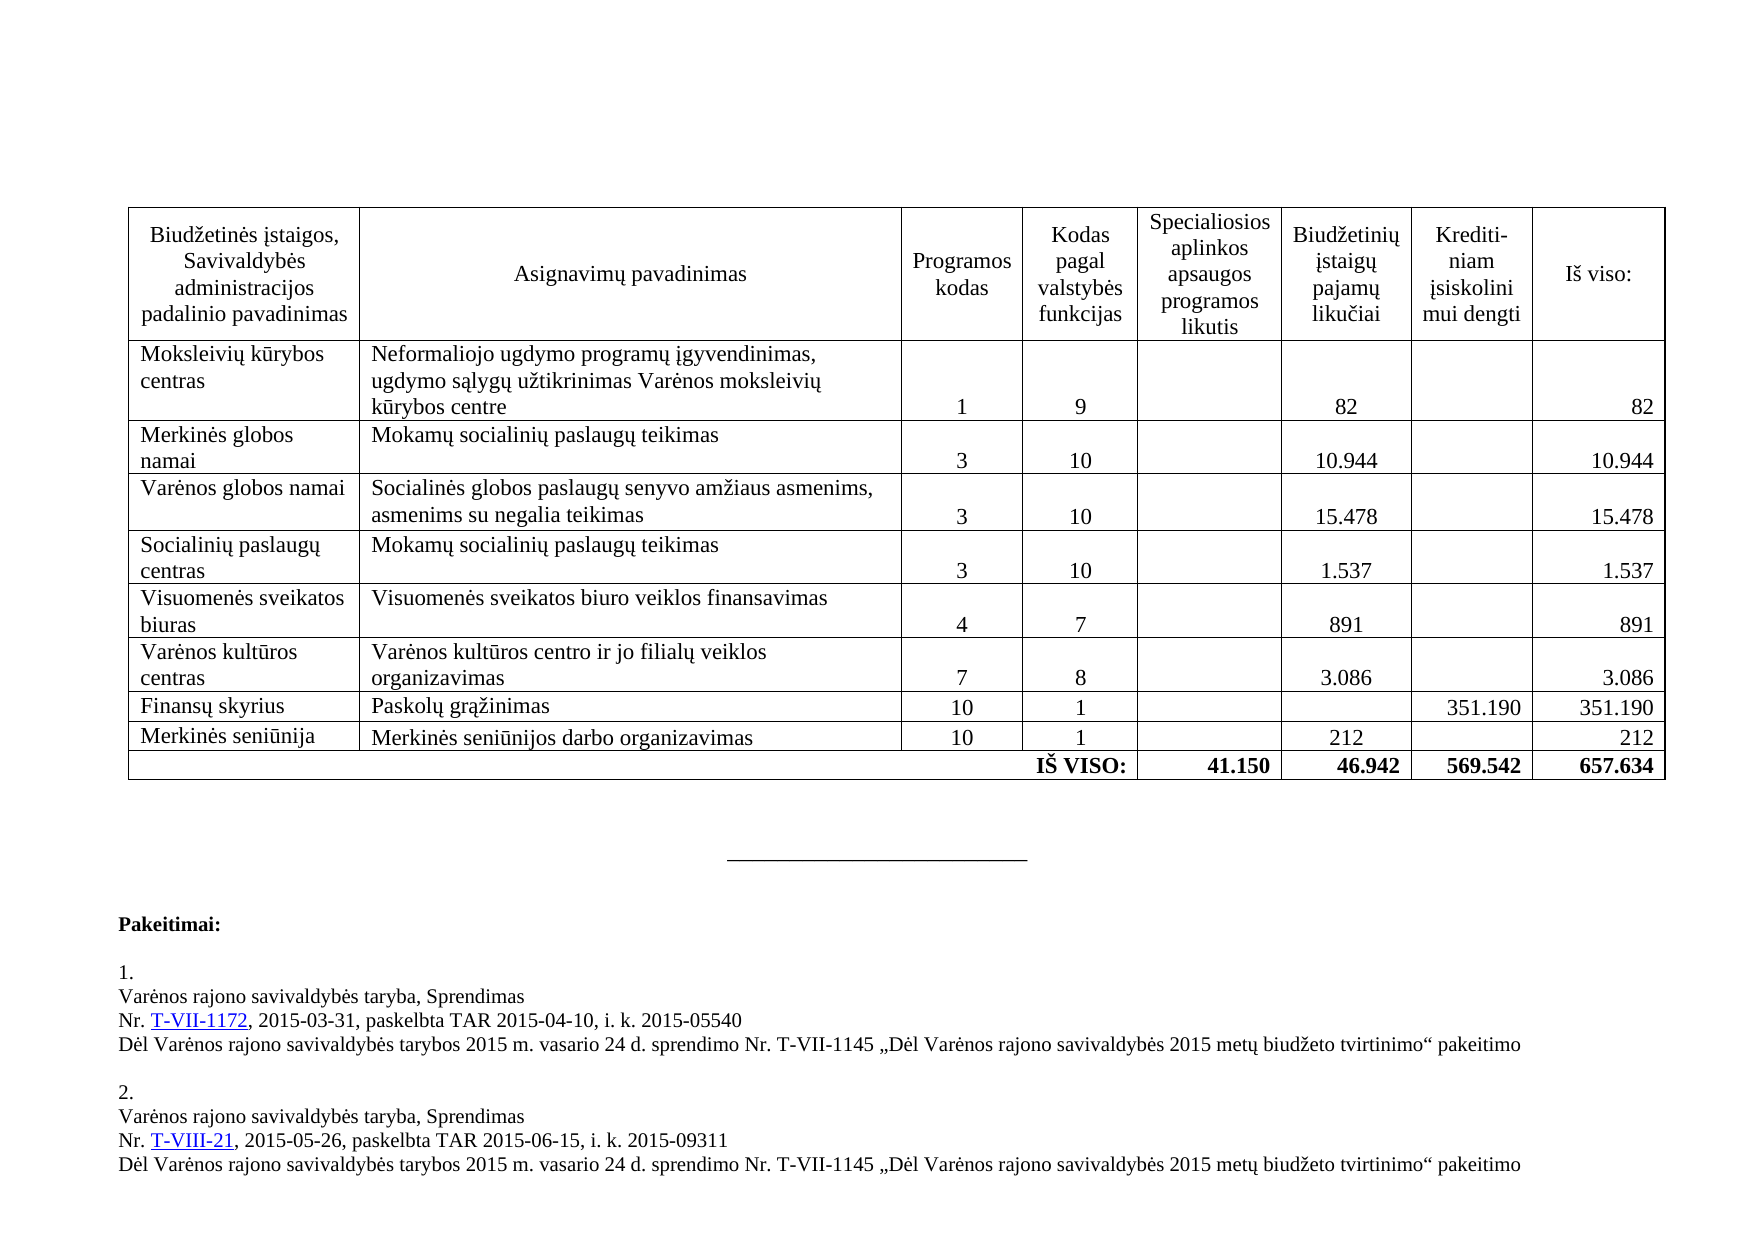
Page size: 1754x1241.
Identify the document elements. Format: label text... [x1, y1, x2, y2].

table_cell Merkinės globos namai [129, 421, 359, 473]
table_cell Socialinių paslaugų centras [129, 531, 359, 583]
table_cell 891 [1533, 584, 1664, 637]
table_cell [1412, 584, 1532, 637]
table_cell 10 [902, 692, 1022, 721]
table_cell [1138, 421, 1281, 473]
table_cell 10.944 [1533, 421, 1664, 473]
text 1. [118, 960, 1636, 984]
table_header Krediti-niam įsiskolinimui dengti [1412, 208, 1532, 339]
table_cell Socialinės globos paslaugų senyvo amžiaus asmenims, asmenims su negalia teikimas [360, 474, 901, 529]
table_cell 3 [902, 421, 1022, 473]
table_header Asignavimų pavadinimas [360, 208, 901, 339]
table_header Kodas pagal valstybės funkcijas [1023, 208, 1137, 339]
table_cell [1412, 531, 1532, 583]
table_cell 569.542 [1412, 751, 1532, 778]
table_cell 82 [1533, 341, 1664, 419]
table_cell [1138, 722, 1281, 750]
table_cell 3 [902, 474, 1022, 529]
table_cell [1412, 638, 1532, 691]
table_cell 10 [1023, 531, 1137, 583]
text Varėnos rajono savivaldybės taryba, Sprendimas [118, 984, 1636, 1008]
table_cell Varėnos globos namai [129, 474, 359, 529]
table_cell [1138, 638, 1281, 691]
table_cell 1 [1023, 722, 1137, 750]
table_cell 3.086 [1282, 638, 1411, 691]
table_cell [1282, 692, 1411, 721]
table_cell Neformaliojo ugdymo programų įgyvendinimas, ugdymo sąlygų užtikrinimas Varėnos moksleivių kūrybos centre [360, 341, 901, 419]
text ________________________ [118, 835, 1636, 863]
table_cell 4 [902, 584, 1022, 637]
table_cell 1.537 [1282, 531, 1411, 583]
table_cell Paskolų grąžinimas [360, 692, 901, 721]
table_cell 82 [1282, 341, 1411, 419]
table_cell 10.944 [1282, 421, 1411, 473]
table_cell Visuomenės sveikatos biuro veiklos finansavimas [360, 584, 901, 637]
table_cell 41.150 [1138, 751, 1281, 778]
table_cell Moksleivių kūrybos centras [129, 341, 359, 419]
table_cell Visuomenės sveikatos biuras [129, 584, 359, 637]
table_cell 46.942 [1282, 751, 1411, 778]
text Nr. T-VIII-21, 2015-05-26, paskelbta TAR 2015-06-15, i. k. 2015-09311 [118, 1128, 1636, 1152]
table_cell 15.478 [1282, 474, 1411, 529]
text Nr. T-VII-1172, 2015-03-31, paskelbta TAR 2015-04-10, i. k. 2015-05540 [118, 1008, 1636, 1032]
text 2. [118, 1080, 1636, 1104]
table_cell 10 [1023, 421, 1137, 473]
table_cell Merkinės seniūnija [129, 722, 359, 750]
table_cell Mokamų socialinių paslaugų teikimas [360, 421, 901, 473]
table_cell IŠ VISO: [129, 751, 1137, 778]
table_header Specialiosios aplinkos apsaugos programos likutis [1138, 208, 1281, 339]
table_cell 10 [1023, 474, 1137, 529]
table_cell [1138, 474, 1281, 529]
table_header Iš viso: [1533, 208, 1664, 339]
table_cell 1 [902, 341, 1022, 419]
table_cell 9 [1023, 341, 1137, 419]
table_cell Finansų skyrius [129, 692, 359, 721]
table_header Programos kodas [902, 208, 1022, 339]
table_cell [1138, 584, 1281, 637]
table_cell 1.537 [1533, 531, 1664, 583]
table_cell Varėnos kultūros centras [129, 638, 359, 691]
table_cell 351.190 [1533, 692, 1664, 721]
table_cell 3 [902, 531, 1022, 583]
table_cell 10 [902, 722, 1022, 750]
text Pakeitimai: [118, 912, 1636, 936]
table_cell [1138, 692, 1281, 721]
table_cell 7 [1023, 584, 1137, 637]
table_cell [1412, 474, 1532, 529]
table_cell Mokamų socialinių paslaugų teikimas [360, 531, 901, 583]
table_cell [1138, 531, 1281, 583]
table_cell Varėnos kultūros centro ir jo filialų veiklos organizavimas [360, 638, 901, 691]
table_header Biudžetinių įstaigų pajamų likučiai [1282, 208, 1411, 339]
text Dėl Varėnos rajono savivaldybės tarybos 2015 m. vasario 24 d. sprendimo Nr. T-VII-1145 „Dėl Varėnos rajono savivaldybės 2015 metų biudžeto tvirtinimo“ pakeitimo [118, 1032, 1636, 1056]
text Dėl Varėnos rajono savivaldybės tarybos 2015 m. vasario 24 d. sprendimo Nr. T-VII-1145 „Dėl Varėnos rajono savivaldybės 2015 metų biudžeto tvirtinimo“ pakeitimo [118, 1152, 1636, 1176]
table_cell 1 [1023, 692, 1137, 721]
table_cell 891 [1282, 584, 1411, 637]
table_cell 8 [1023, 638, 1137, 691]
table_cell [1412, 421, 1532, 473]
table_cell [1412, 341, 1532, 419]
table_cell 212 [1533, 722, 1664, 750]
table_cell 657.634 [1533, 751, 1664, 778]
table_cell 7 [902, 638, 1022, 691]
table_cell [1138, 341, 1281, 419]
table_cell 3.086 [1533, 638, 1664, 691]
text Varėnos rajono savivaldybės taryba, Sprendimas [118, 1104, 1636, 1128]
table_cell 212 [1282, 722, 1411, 750]
table_cell Merkinės seniūnijos darbo organizavimas [360, 722, 901, 750]
table_cell 351.190 [1412, 692, 1532, 721]
table_header Biudžetinės įstaigos, Savivaldybės administracijos padalinio pavadinimas [129, 208, 359, 339]
table_cell [1412, 722, 1532, 750]
table_cell 15.478 [1533, 474, 1664, 529]
